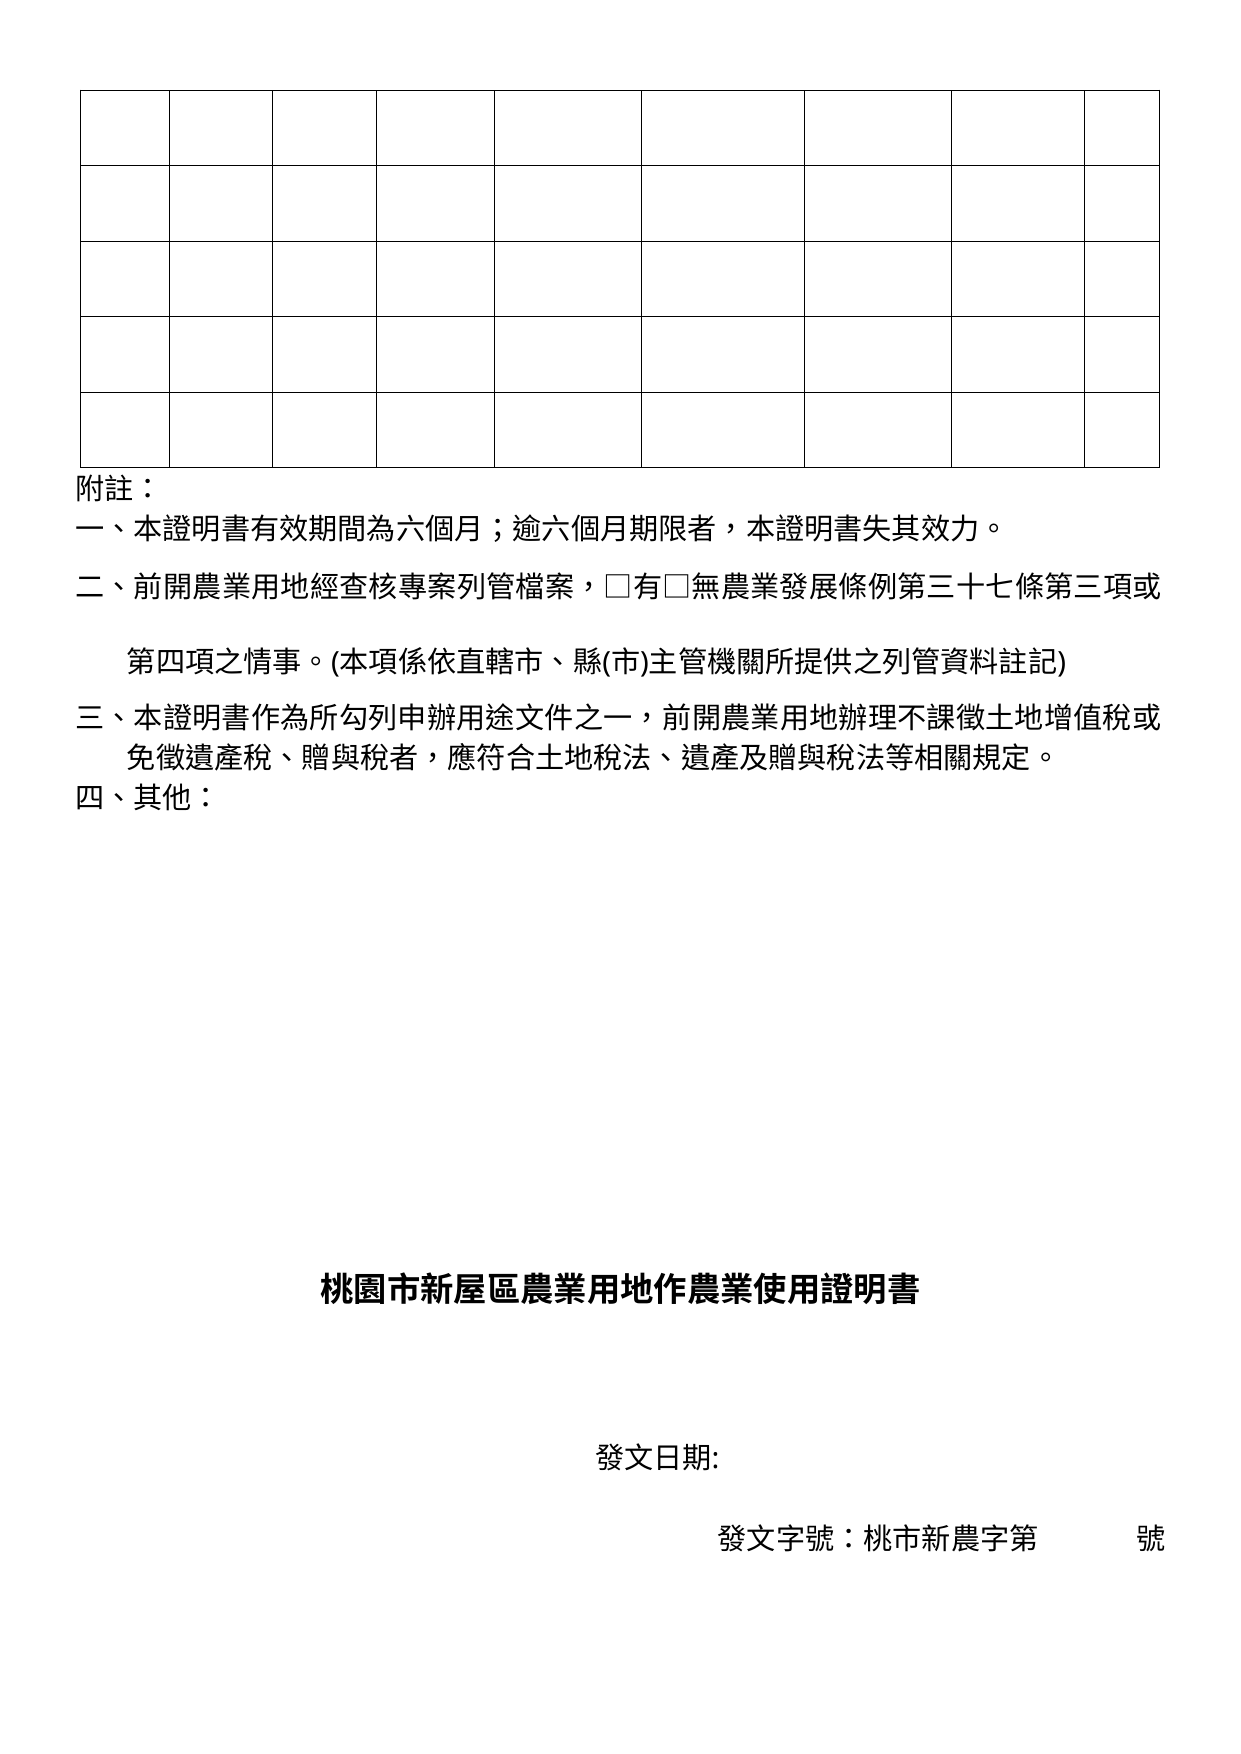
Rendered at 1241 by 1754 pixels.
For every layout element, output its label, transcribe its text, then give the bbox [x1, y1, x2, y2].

table_cell [273, 166, 376, 241]
table_cell [952, 317, 1084, 392]
table_cell [952, 242, 1084, 316]
text 二、前開農業用地經查核專案列管檔案，□有□無農業發展條例第三十七條第三項或第四項之情事。(本項係依直轄市、縣(市)主管機關所提供之列管資料註記) [75, 547, 1165, 697]
table_cell [642, 242, 804, 316]
table_cell [377, 166, 494, 241]
table_cell [1085, 393, 1159, 467]
table_cell [170, 166, 272, 241]
table_cell [495, 317, 641, 392]
text 一、本證明書有效期間為六個月；逾六個月期限者，本證明書失其效力。 [75, 508, 1165, 547]
table_cell [805, 91, 951, 165]
text 三、本證明書作為所勾列申辦用途文件之一，前開農業用地辦理不課徵土地增值稅或免徵遺產稅、贈與稅者，應符合土地稅法、遺產及贈與稅法等相關規定。 [75, 697, 1165, 776]
table_cell [805, 317, 951, 392]
table_cell [170, 393, 272, 467]
text 四、其他： [75, 776, 1165, 816]
table_cell [273, 91, 376, 165]
table_cell [81, 317, 169, 392]
table_cell [952, 91, 1084, 165]
table_cell [377, 393, 494, 467]
table_cell [642, 393, 804, 467]
table_cell [273, 393, 376, 467]
table_cell [377, 242, 494, 316]
table_cell [273, 317, 376, 392]
table_cell [170, 317, 272, 392]
text 桃園市新屋區農業用地作農業使用證明書 [75, 1249, 1165, 1324]
table_cell [952, 166, 1084, 241]
table_cell [81, 393, 169, 467]
table_cell [81, 242, 169, 316]
table_cell [1085, 166, 1159, 241]
table_cell [1085, 91, 1159, 165]
table_cell [642, 166, 804, 241]
table_cell [952, 393, 1084, 467]
table_cell [1085, 242, 1159, 316]
table_cell [642, 91, 804, 165]
table_cell [495, 91, 641, 165]
table_cell [495, 393, 641, 467]
table_cell [1085, 317, 1159, 392]
table_cell [81, 91, 169, 165]
text 發文日期: [75, 1418, 1165, 1493]
text 附註： [75, 468, 1165, 508]
table_cell [495, 242, 641, 316]
table_cell [377, 91, 494, 165]
table_cell [273, 242, 376, 316]
table_cell [170, 91, 272, 165]
table_cell [377, 317, 494, 392]
table_cell [805, 166, 951, 241]
table_cell [170, 242, 272, 316]
table_cell [805, 242, 951, 316]
text 發文字號：桃市新農字第 號 [225, 1499, 1165, 1574]
table_cell [495, 166, 641, 241]
table_cell [81, 166, 169, 241]
table_cell [642, 317, 804, 392]
table_cell [805, 393, 951, 467]
